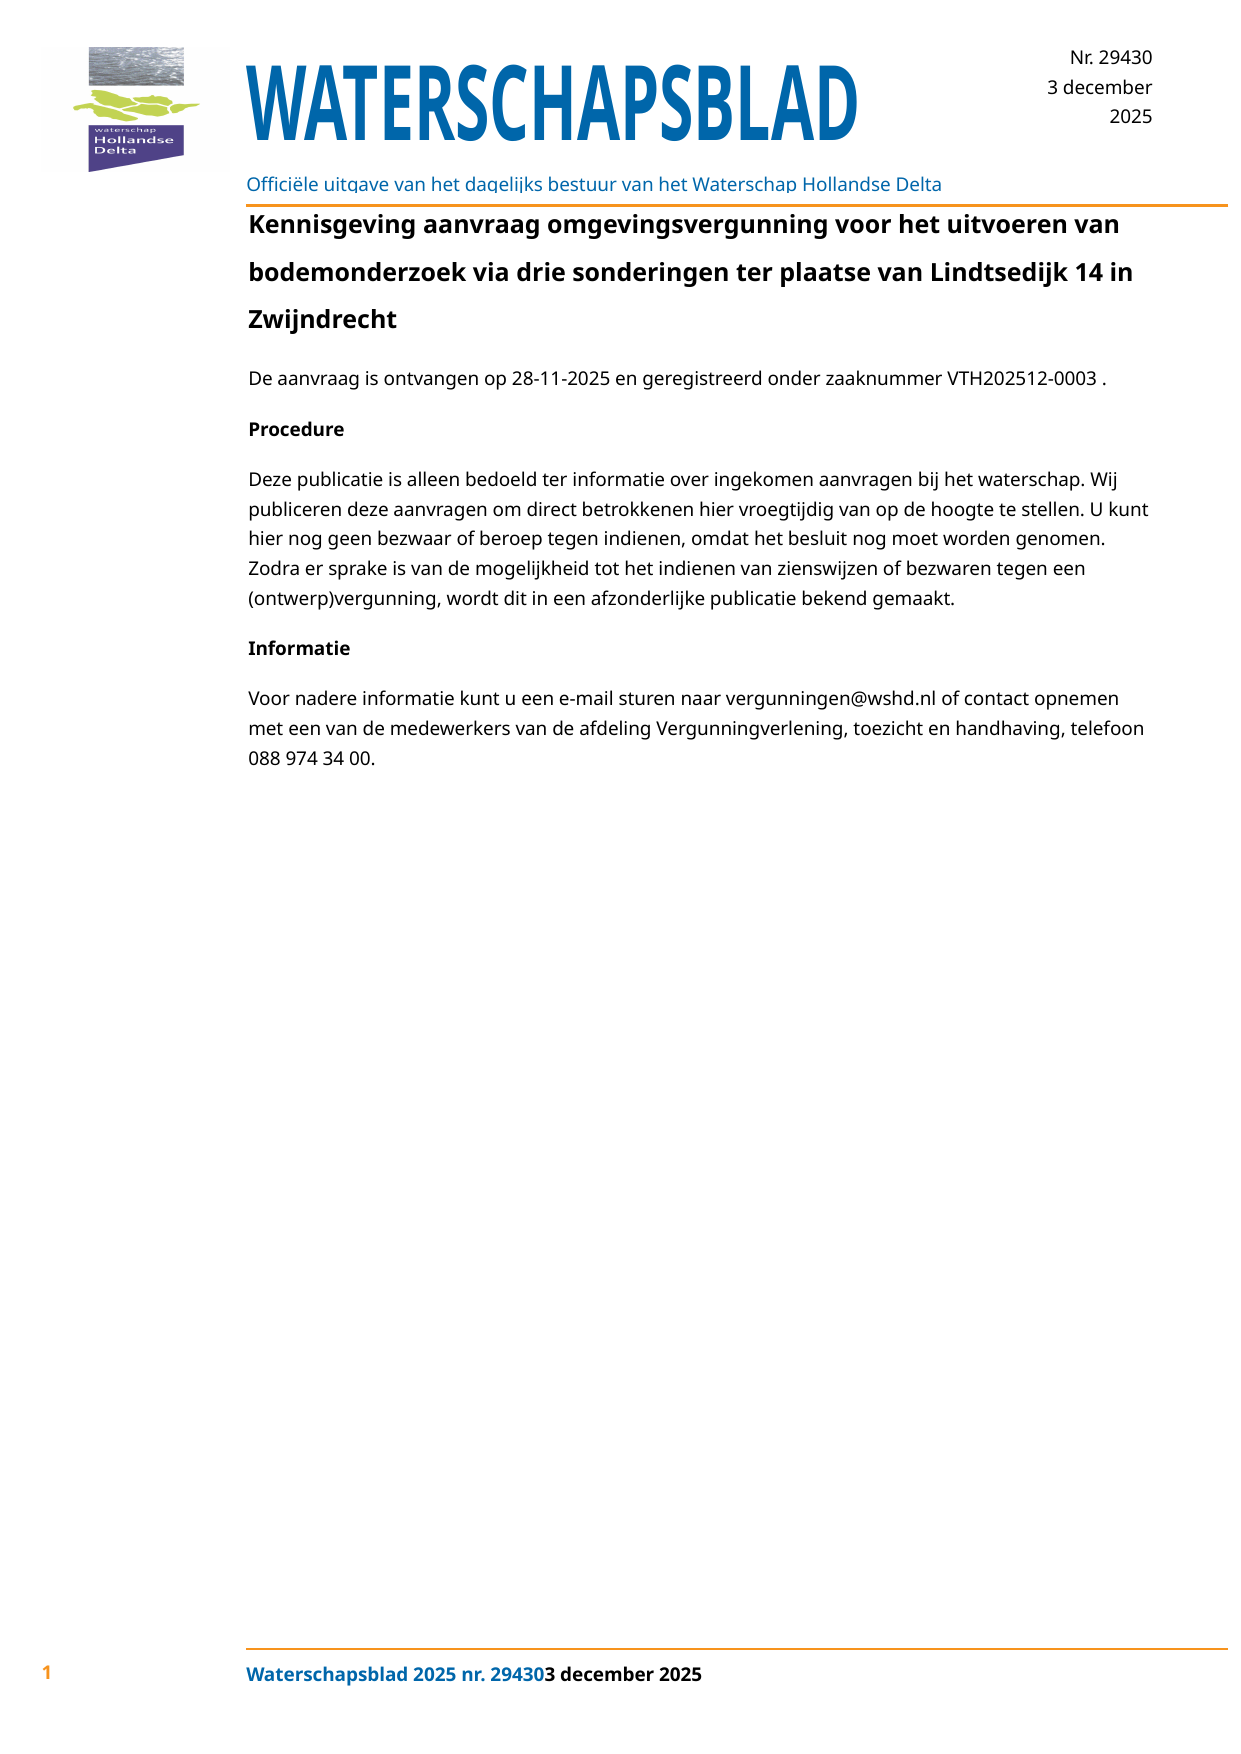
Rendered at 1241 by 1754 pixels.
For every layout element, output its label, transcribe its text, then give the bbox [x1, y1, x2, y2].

text Deze publicatie is alleen bedoeld ter informatie over ingekomen aanvragen bij het waterschap. Wij publiceren deze aanvragen om direct betrokkenen hier vroegtijdig van op de hoogte te stellen. U kunt hier nog geen bezwaar of beroep tegen indienen, omdat het besluit nog moet worden genomen. Zodra er sprake is van de mogelijkheid tot het indienen van zienswijzen of bezwaren tegen een (ontwerp)vergunning, wordt dit in een afzonderlijke publicatie bekend gemaakt. [248, 466, 1152, 610]
text Informatie [248, 635, 1152, 661]
text Procedure [248, 416, 1152, 442]
picture [41, 47, 231, 172]
text De aanvraag is ontvangen op 28-11-2025 en geregistreerd onder zaaknummer VTH202512-0003 . [248, 366, 1152, 391]
text Kennisgeving aanvraag omgevingsvergunning voor het uitvoeren van bodemonderzoek via drie sonderingen ter plaatse van Lindtsedijk 14 in Zwijndrecht [248, 207, 1152, 336]
text Voor nadere informatie kunt u een e-mail sturen naar vergunningen@wshd.nl of contact opnemen met een van de medewerkers van de afdeling Vergunningverlening, toezicht en handhaving, telefoon 088 974 34 00. [248, 686, 1152, 770]
